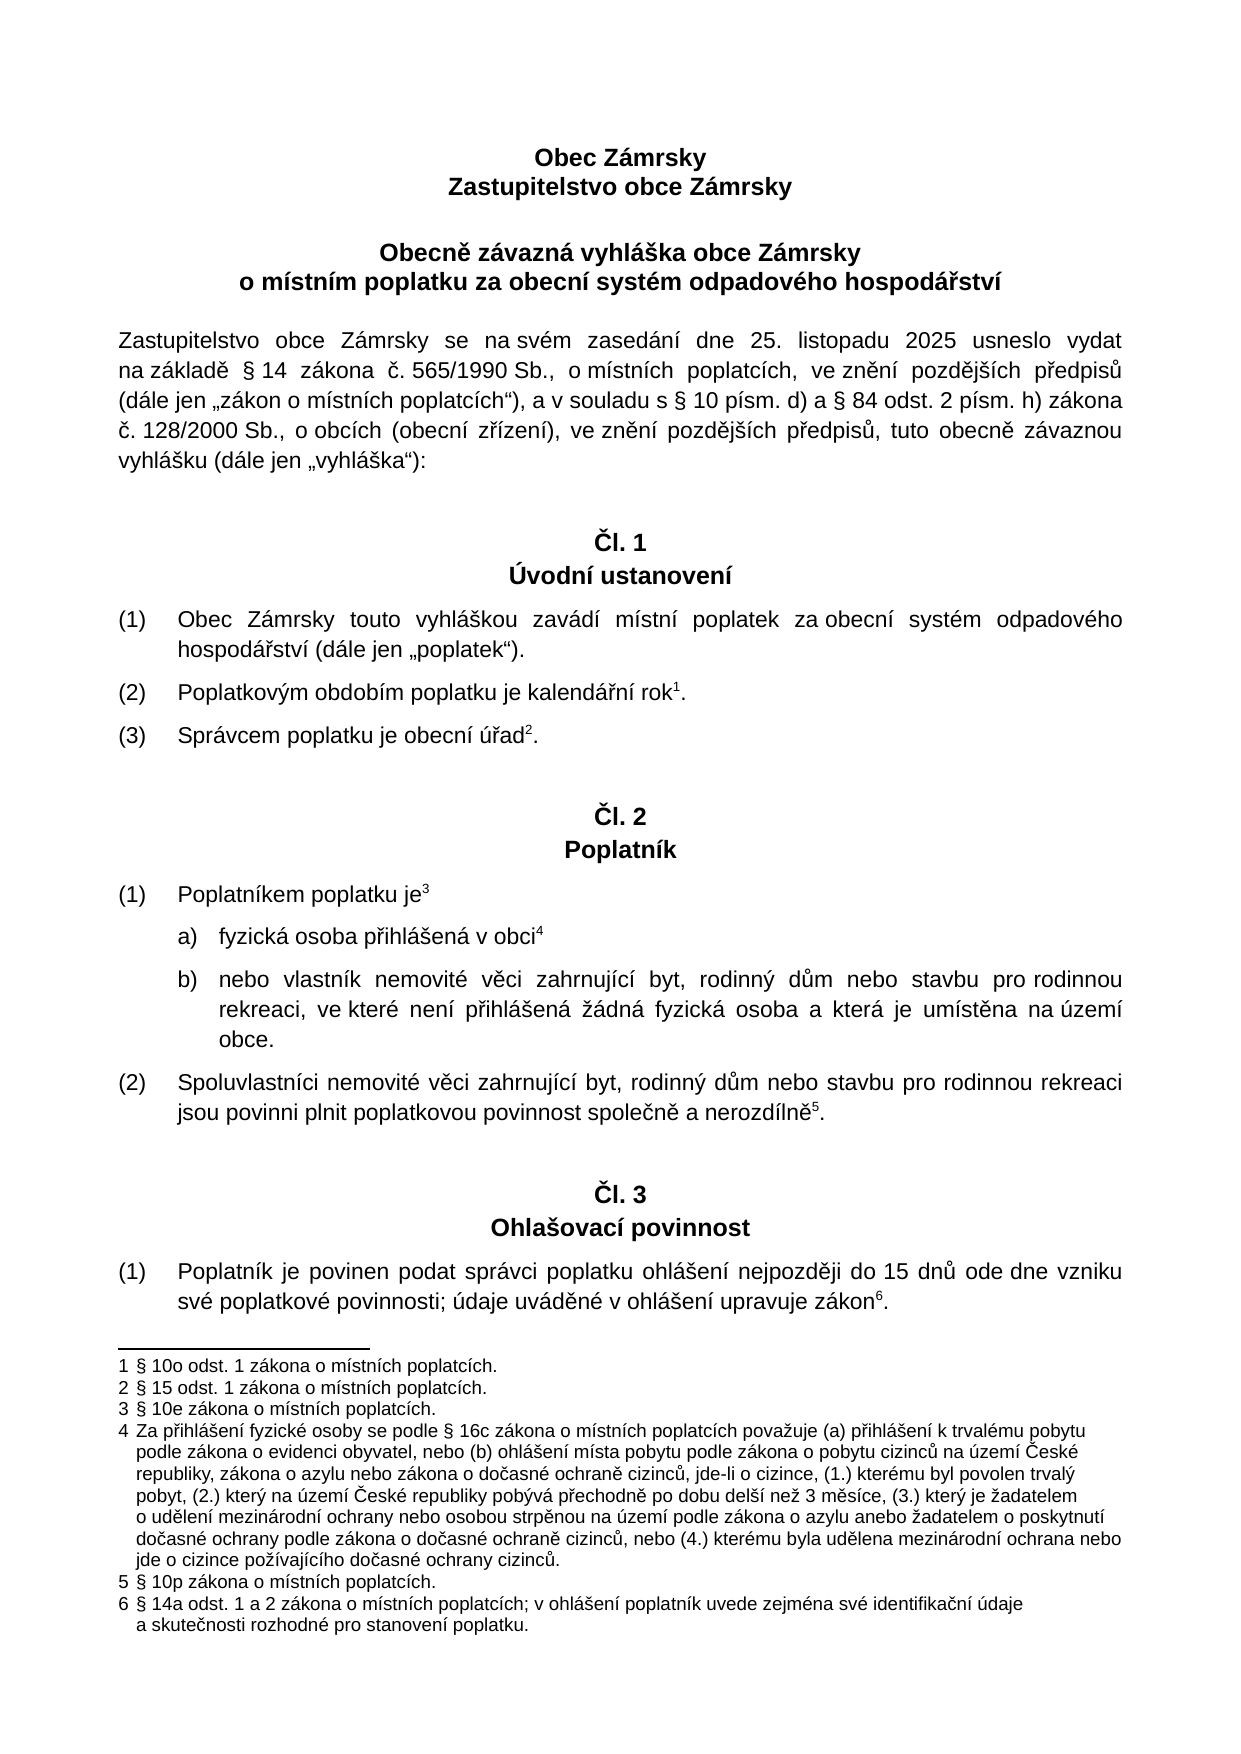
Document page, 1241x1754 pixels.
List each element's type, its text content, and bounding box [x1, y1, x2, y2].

text Zastupitelstvo obce Zámrsky se na svém zasedání dne 25. listopadu 2025 usneslo vydat na základě § 14 zákona č. 565/1990 Sb., o místních poplatcích, ve znění pozdějších předpisů (dále jen „zákon o místních poplatcích“), a v souladu s § 10 písm. d) a § 84 odst. 2 písm. h) zákona č. 128/2000 Sb., o obcích (obecní zřízení), ve znění pozdějších předpisů, tuto obecně závaznou vyhlášku (dále jen „vyhláška“): [118, 327, 1122, 474]
list fyzická osoba přihlášená v obci [177, 923, 1122, 950]
list nebo vlastník nemovité věci zahrnující byt, rodinný dům nebo stavbu pro rodinnou rekreaci, ve které není přihlášená žádná fyzická osoba a která je umístěna na území obce. [177, 966, 1122, 1053]
list Spoluvlastníci nemovité věci zahrnující byt, rodinný dům nebo stavbu pro rodinnou rekreaci jsou povinni plnit poplatkovou povinnost společně a nerozdílně. [118, 1069, 1122, 1126]
subtitle Čl. 1 Úvodní ustanovení [118, 528, 1122, 589]
list § 14a odst. 1 a 2 zákona o místních poplatcích; v ohlášení poplatník uvede zejména své identifikační údaje a skutečnosti rozhodné pro stanovení poplatku. [118, 1592, 1122, 1635]
list Za přihlášení fyzické osoby se podle § 16c zákona o místních poplatcích považuje (a) přihlášení k trvalému pobytu podle zákona o evidenci obyvatel, nebo (b) ohlášení místa pobytu podle zákona o pobytu cizinců na území České republiky, zákona o azylu nebo zákona o dočasné ochraně cizinců, jde-li o cizince, (1.) kterému byl povolen trvalý pobyt, (2.) který na území České republiky pobývá přechodně po dobu delší než 3 měsíce, (3.) který je žadatelem o udělení mezinárodní ochrany nebo osobou strpěnou na území podle zákona o azylu anebo žadatelem o poskytnutí dočasné ochrany podle zákona o dočasné ochraně cizinců, nebo (4.) kterému byla udělena mezinárodní ochrana nebo jde o cizince požívajícího dočasné ochrany cizinců. [118, 1420, 1122, 1571]
list § 15 odst. 1 zákona o místních poplatcích. [118, 1377, 1122, 1398]
list § 10p zákona o místních poplatcích. [118, 1571, 1122, 1592]
list § 10o odst. 1 zákona o místních poplatcích. [118, 1355, 1122, 1377]
list Obec Zámrsky touto vyhláškou zavádí místní poplatek za obecní systém odpadového hospodářství (dále jen „poplatek“). [118, 606, 1122, 663]
title Obec Zámrsky Zastupitelstvo obce Zámrsky [118, 143, 1122, 201]
subtitle Obecně závazná vyhláška obce Zámrsky o místním poplatku za obecní systém odpadového hospodářství [118, 238, 1122, 295]
list Správcem poplatku je obecní úřad. [118, 722, 1122, 748]
list § 10e zákona o místních poplatcích. [118, 1398, 1122, 1420]
list Poplatníkem poplatku je [118, 881, 1122, 907]
list Poplatník je povinen podat správci poplatku ohlášení nejpozději do 15 dnů ode dne vzniku své poplatkové povinnosti; údaje uváděné v ohlášení upravuje zákon. [118, 1258, 1122, 1315]
subtitle Čl. 2 Poplatník [118, 802, 1122, 864]
list Poplatkovým obdobím poplatku je kalendářní rok. [118, 679, 1122, 706]
subtitle Čl. 3 Ohlašovací povinnost [118, 1179, 1122, 1241]
